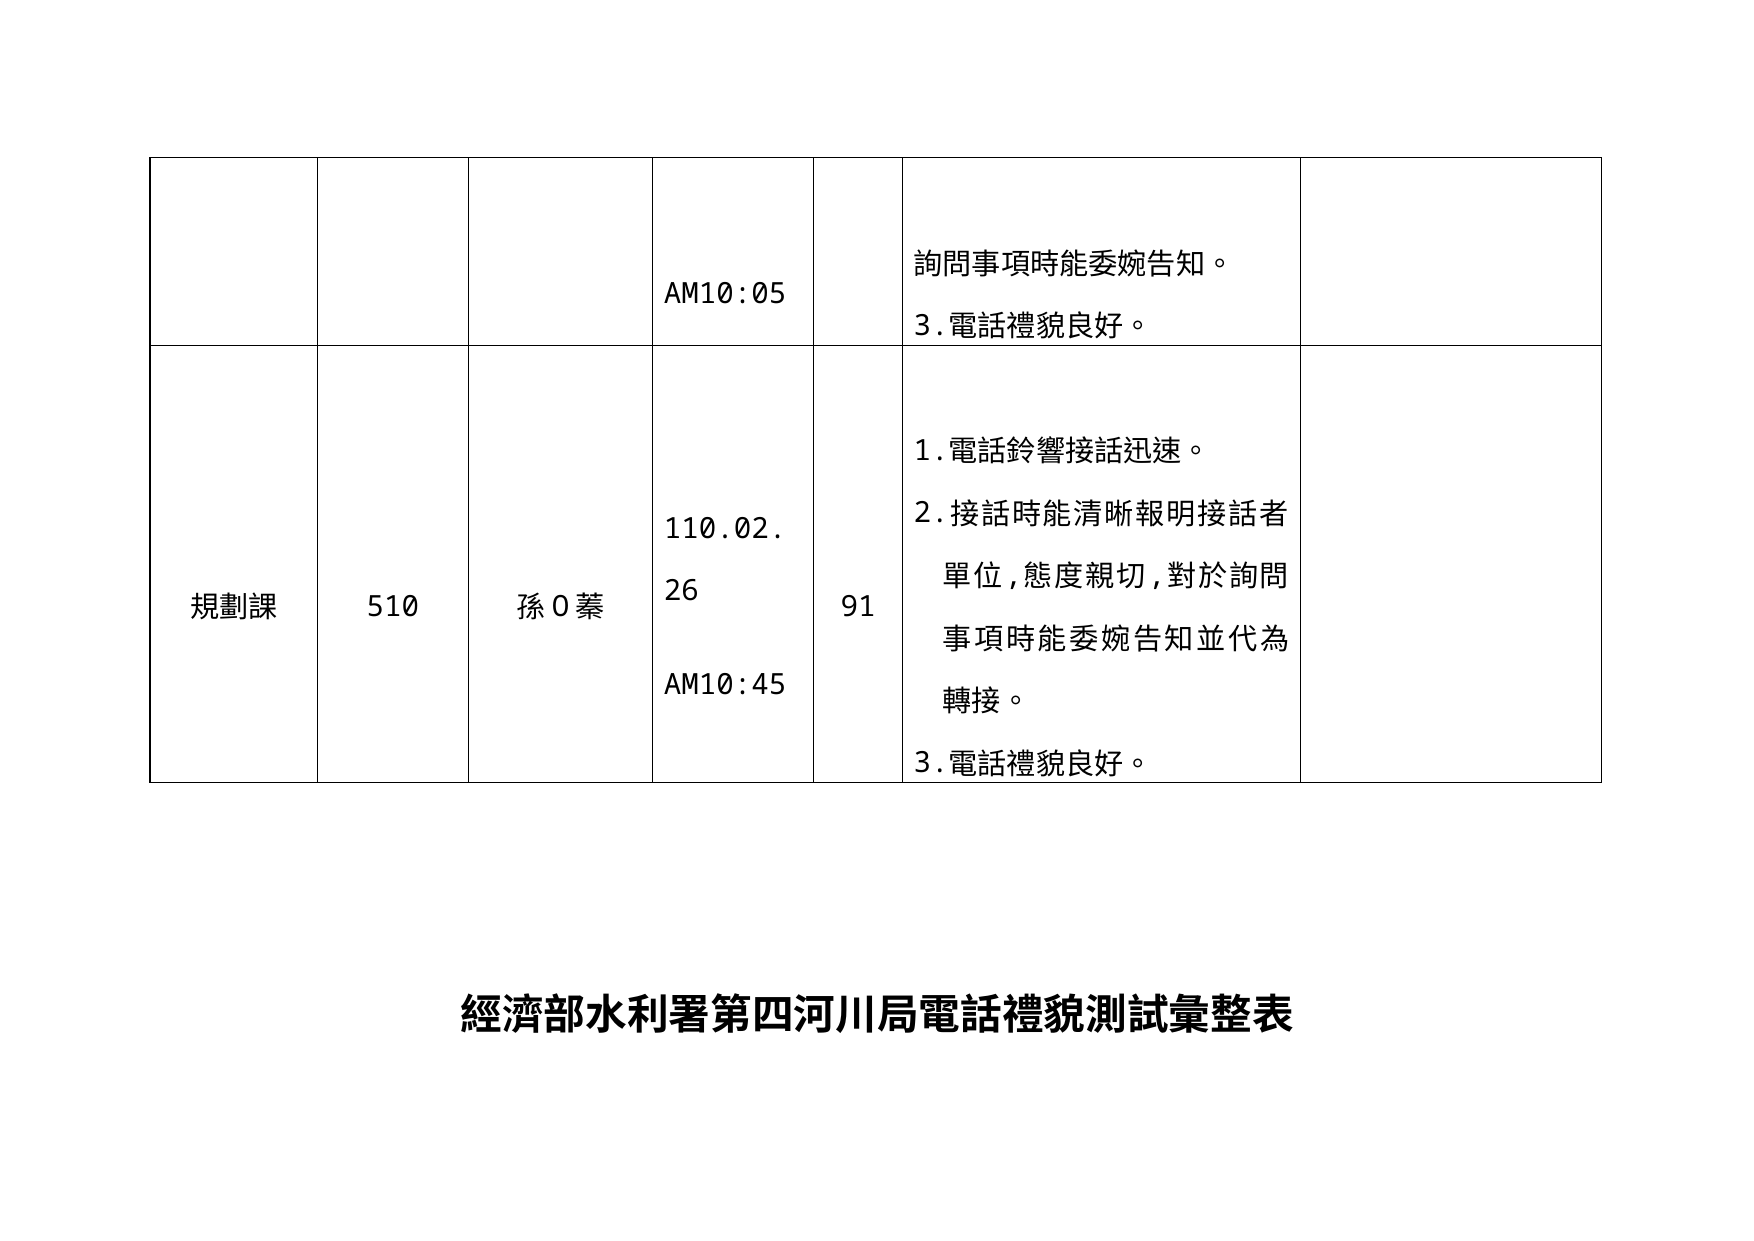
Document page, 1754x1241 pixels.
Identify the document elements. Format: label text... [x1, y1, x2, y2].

table_cell 91 [814, 346, 902, 782]
table_cell [1301, 158, 1601, 345]
table_cell 110.02.26 AM10:45 [653, 346, 813, 782]
table_cell AM10:05 [653, 158, 813, 345]
table_cell 規劃課 [151, 346, 317, 782]
table_cell [814, 158, 902, 345]
text 經濟部水利署第四河川局電話禮貌測試彙整表 [150, 970, 1604, 1032]
table_cell 510 [318, 346, 468, 782]
table_cell [469, 158, 652, 345]
table_cell [151, 158, 317, 345]
table_cell [318, 158, 468, 345]
table_cell 詢問事項時能委婉告知。 3.電話禮貌良好。 [903, 158, 1300, 345]
table_cell 1.電話鈴響接話迅速。 2.接話時能清晰報明接話者單位,態度親切,對於詢問事項時能委婉告知並代為轉接。 3.電話禮貌良好。 [903, 346, 1300, 782]
table_cell [1301, 346, 1601, 782]
table_cell 孫O蓁 [469, 346, 652, 782]
